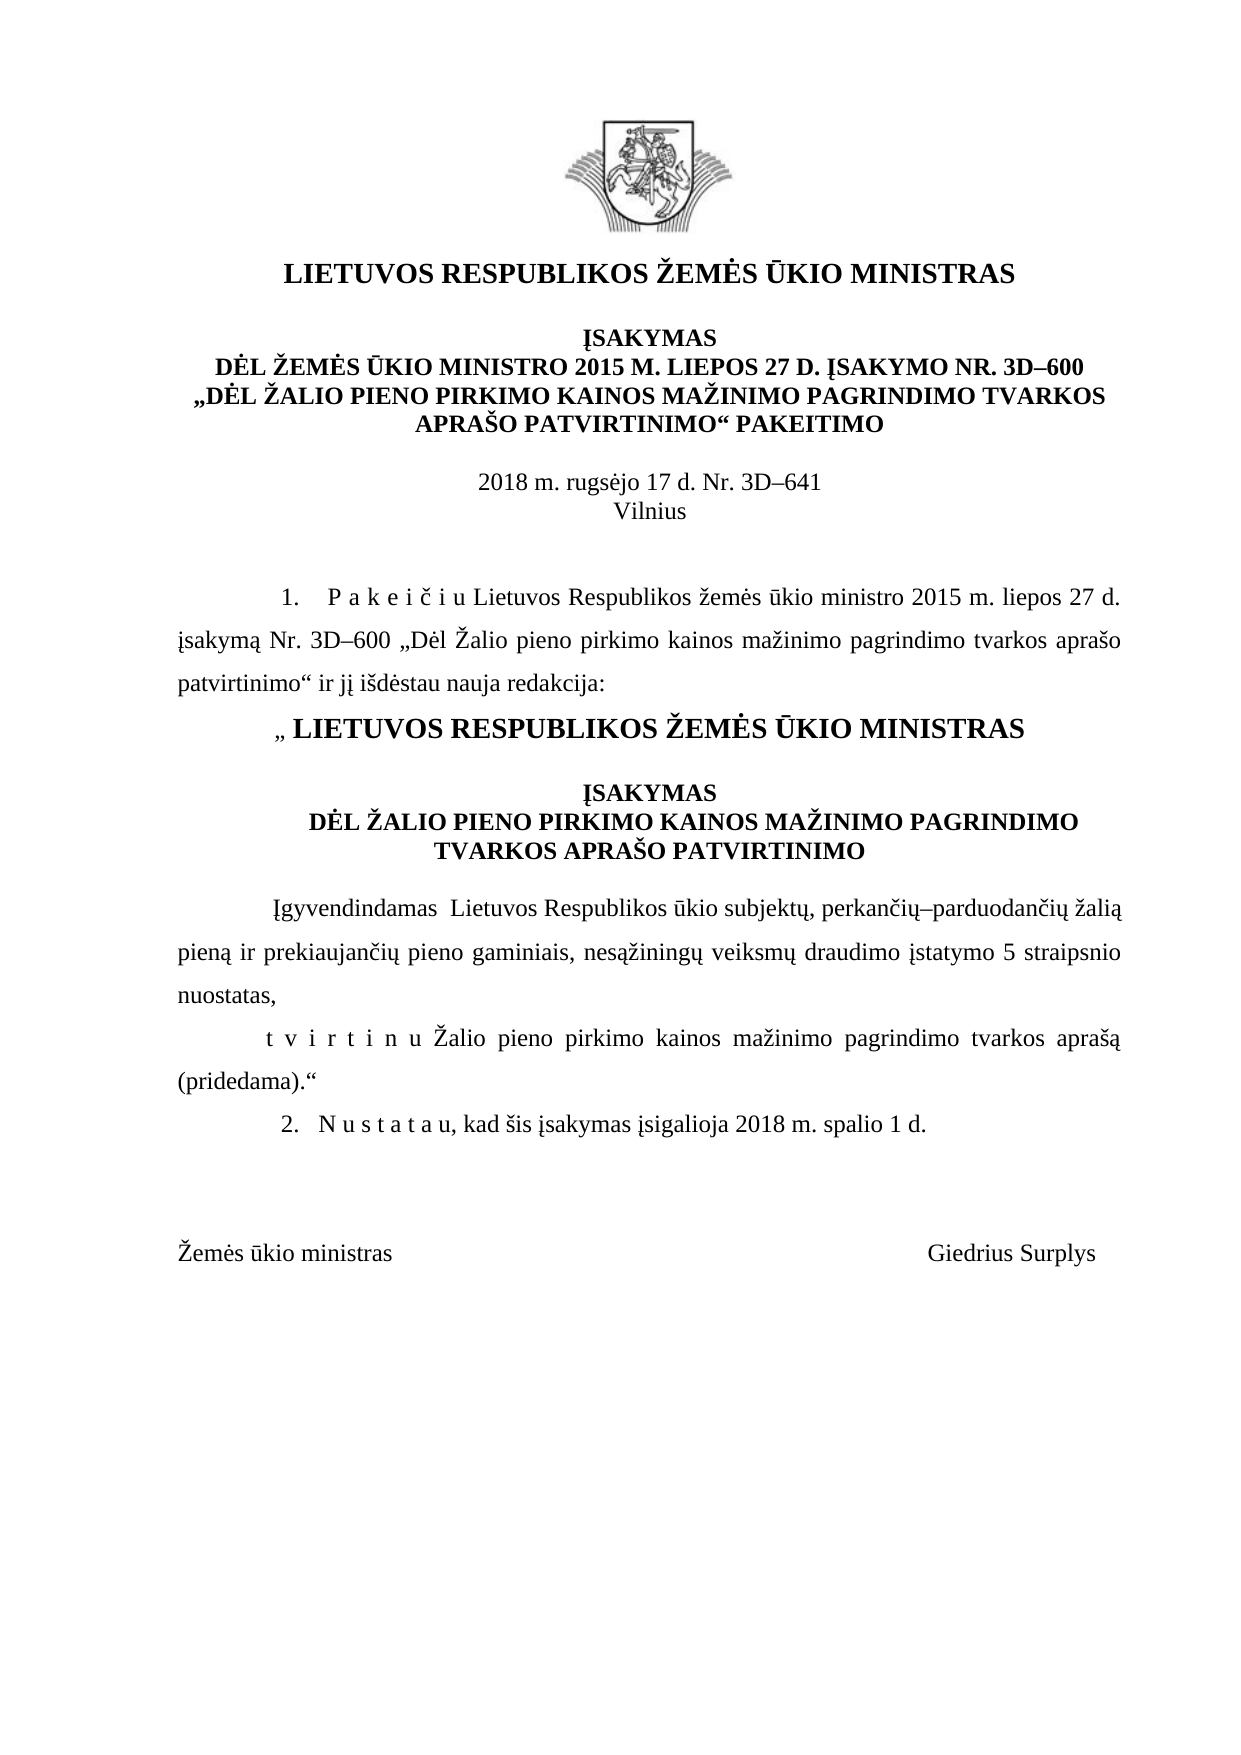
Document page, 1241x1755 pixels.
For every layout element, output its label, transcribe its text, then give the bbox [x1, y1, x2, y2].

text „ LIETUVOS RESPUBLIKOS ŽEMĖS ŪKIO MINISTRAS [177, 711, 1122, 745]
text DĖL ŽEMĖS ŪKIO MINISTRO 2015 M. LIEPOS 27 D. ĮSAKYMO nR. 3D–600 „DĖL ŽALIO PIENO PIRKIMO KAINOS MAŽINIMO PAGRINDIMO TVARKOS APRAŠO PATVIRTINIMO“ PAKEITIMO [177, 352, 1122, 438]
text ĮSAKYMAS [177, 323, 1122, 352]
text t v i r t i n u Žalio pieno pirkimo kainos mažinimo pagrindimo tvarkos aprašą (pridedama).“ [177, 1023, 1122, 1095]
text 2. N u s t a t a u, kad šis įsakymas įsigalioja 2018 m. spalio 1 d. [281, 1109, 1122, 1138]
text Žemės ūkio ministras Giedrius Surplys [177, 1238, 1122, 1267]
text Įgyvendindamas Lietuvos Respublikos ūkio subjektų, perkančių–parduodančių žalią pieną ir prekiaujančių pieno gaminiais, nesąžiningų veiksmų draudimo įstatymo 5 straipsnio nuostatas, [177, 893, 1122, 1008]
text ĮSAKYMAS [177, 778, 1122, 807]
text Vilnius [177, 496, 1122, 524]
text 2018 m. rugsėjo 17 d. Nr. 3D–641 [177, 467, 1122, 496]
text LIETUVOS RESPUBLIKOS ŽEMĖS ŪKIO MINISTRAS [177, 256, 1122, 290]
text DĖL ŽALIO PIENO PIRKIMO KAINOS MAŽINIMO PAGRINDIMO TVARKOS APRAŠO PATVIRTINIMO [177, 807, 1122, 865]
text 1. P a k e i č i u Lietuvos Respublikos žemės ūkio ministro 2015 m. liepos 27 d. įsakymą Nr. 3D–600 „Dėl Žalio pieno pirkimo kainos mažinimo pagrindimo tvarkos aprašo patvirtinimo“ ir jį išdėstau nauja redakcija: [177, 582, 1122, 697]
